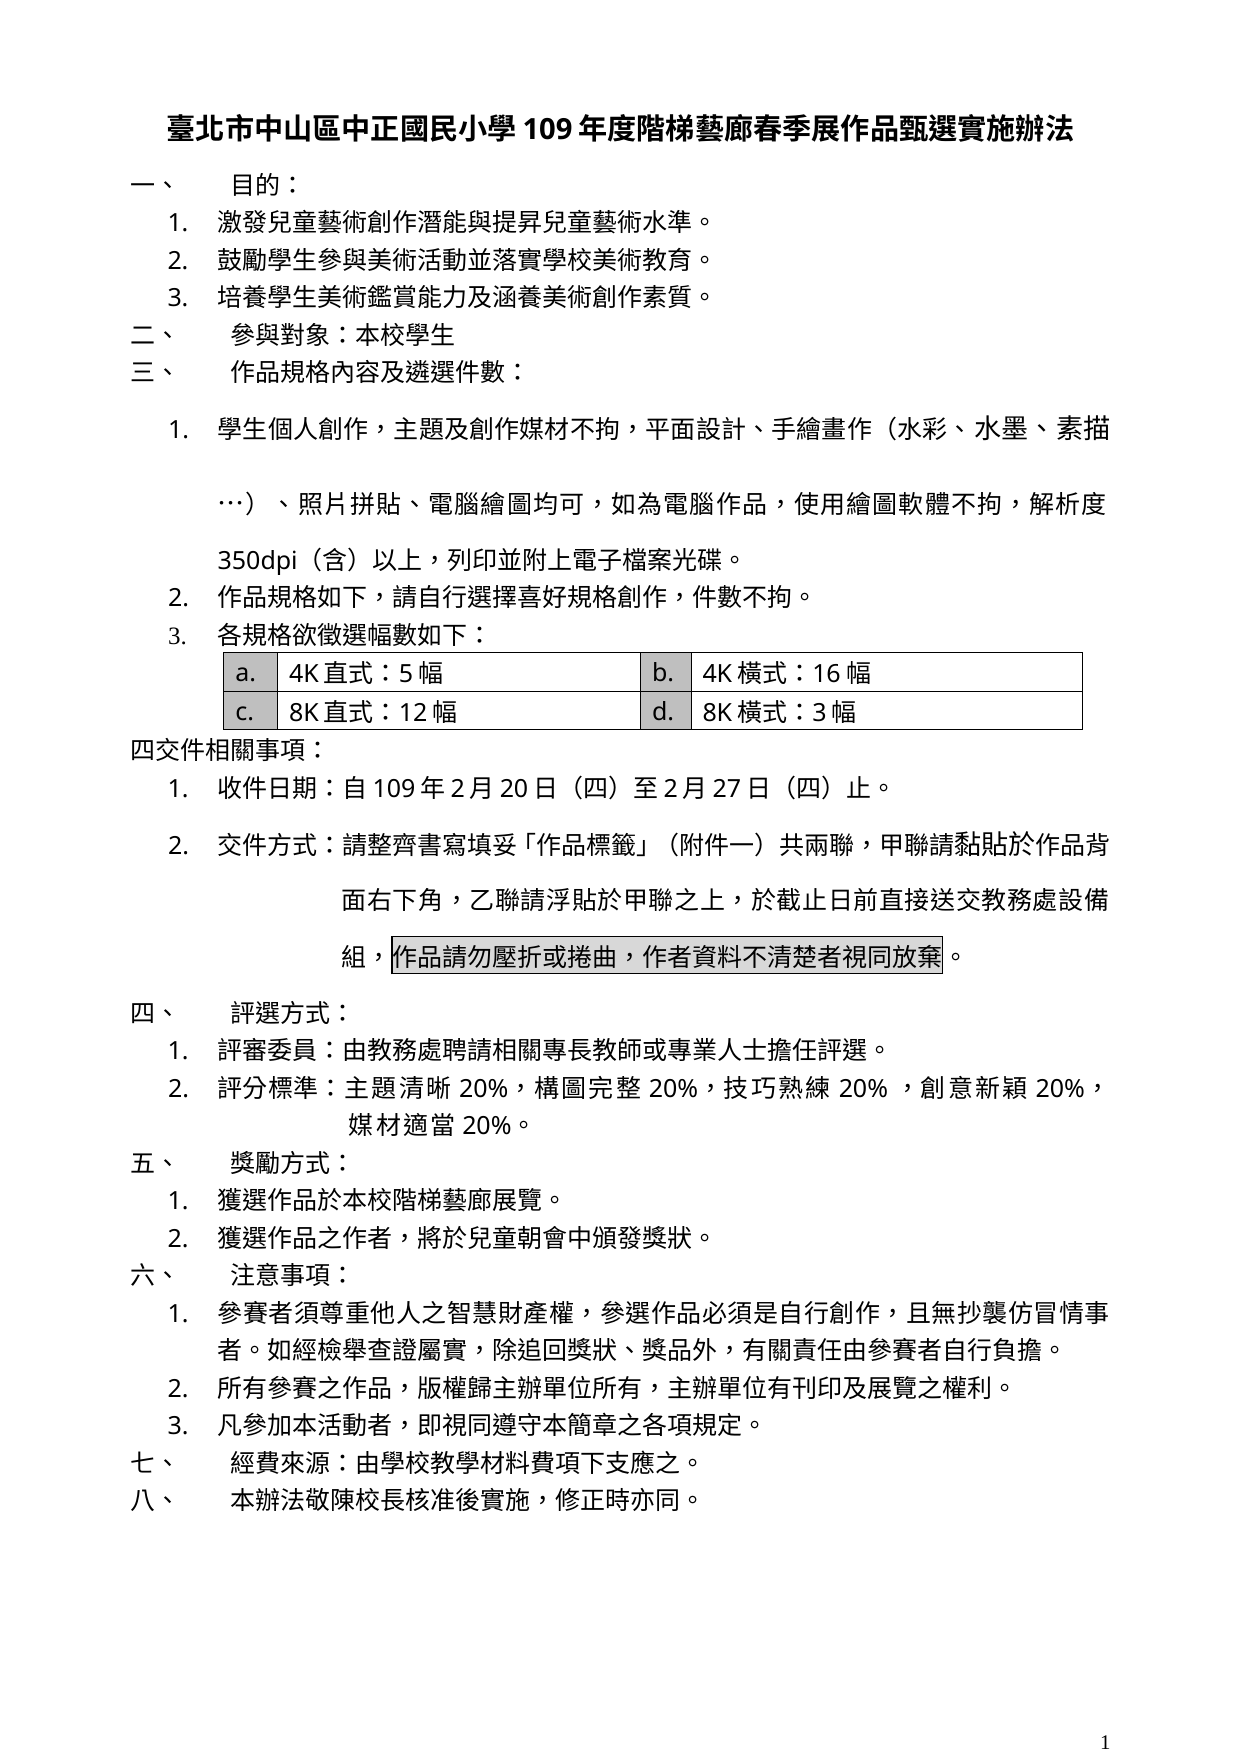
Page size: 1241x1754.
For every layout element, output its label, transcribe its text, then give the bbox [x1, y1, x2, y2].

table_header [515, 1555, 854, 1602]
table_cell [854, 1602, 1133, 1649]
table_header 4K橫式：16幅 [692, 653, 1082, 691]
list 作品規格內容及遴選件數： [130, 352, 1110, 389]
list 作品規格如下，請自行選擇喜好規格創作，件數不拘。 [168, 577, 1110, 614]
table_cell 8K橫式：3幅 [692, 692, 1082, 729]
list 評審委員：由教務處聘請相關專長教師或專業人士擔任評選。 [167, 1030, 1110, 1068]
list 獲選作品之作者，將於兒童朝會中頒發獎狀。 [167, 1218, 1110, 1255]
table_cell 8K直式：12幅 [278, 692, 640, 729]
table_header [854, 1555, 1133, 1602]
list 參賽者須尊重他人之智慧財產權，參選作品必須是自行創作，且無抄襲仿冒情事者。如經檢舉查證屬實，除追回獎狀、獎品外，有關責任由參賽者自行負擔。 [167, 1293, 1110, 1368]
table_header b. [641, 653, 691, 691]
list 培養學生美術鑑賞能力及涵養美術創作素質。 [167, 277, 1110, 314]
table_header [130, 1555, 515, 1602]
text 臺北市中山區中正國民小學109年度階梯藝廊春季展作品甄選實施辦法 [130, 89, 1110, 164]
table_cell c. [224, 692, 277, 729]
list 收件日期：自109年2月20日（四）至2月27日（四）止。 [167, 768, 1110, 805]
text 四交件相關事項： [130, 730, 1110, 768]
table_cell [515, 1602, 854, 1649]
table_header 4K直式：5幅 [278, 653, 640, 691]
list 評選方式： [130, 993, 1110, 1030]
list 評分標準：主題清晰20%，構圖完整20%，技巧熟練20% ，創意新穎20%，媒材適當20%。 [168, 1068, 1110, 1143]
list 注意事項： [130, 1255, 1110, 1293]
table_cell [130, 1602, 515, 1649]
list 目的： [130, 164, 1110, 202]
list 獲選作品於本校階梯藝廊展覽。 [167, 1180, 1110, 1218]
table_header a. [224, 653, 277, 691]
list 參與對象：本校學生 [130, 314, 1110, 352]
list 經費來源：由學校教學材料費項下支應之。 [130, 1443, 1110, 1480]
list 激發兒童藝術創作潛能與提昇兒童藝術水準。 [167, 202, 1110, 239]
table_cell d. [641, 692, 691, 729]
list 凡參加本活動者，即視同遵守本簡章之各項規定。 [167, 1405, 1110, 1443]
list 交件方式：請整齊書寫填妥「作品標籤」（附件一）共兩聯，甲聯請黏貼於作品背面右下角，乙聯請浮貼於甲聯之上，於截止日前直接送交教務處設備組，作品請勿壓折或捲曲，作者資料不清楚者視同放棄。 [168, 805, 1110, 993]
list 鼓勵學生參與美術活動並落實學校美術教育。 [167, 239, 1110, 277]
list 本辦法敬陳校長核准後實施，修正時亦同。 [130, 1480, 1110, 1518]
list 獎勵方式： [130, 1143, 1110, 1180]
list 各規格欲徵選幅數如下： [168, 614, 1110, 652]
list 所有參賽之作品，版權歸主辦單位所有，主辦單位有刊印及展覽之權利。 [167, 1368, 1110, 1405]
list 學生個人創作，主題及創作媒材不拘，平面設計、手繪畫作（水彩、水墨、素描…）、照片拼貼、電腦繪圖均可，如為電腦作品，使用繪圖軟體不拘，解析度350dpi（含）以上，列印並附上電子檔案光碟。 [168, 389, 1110, 577]
